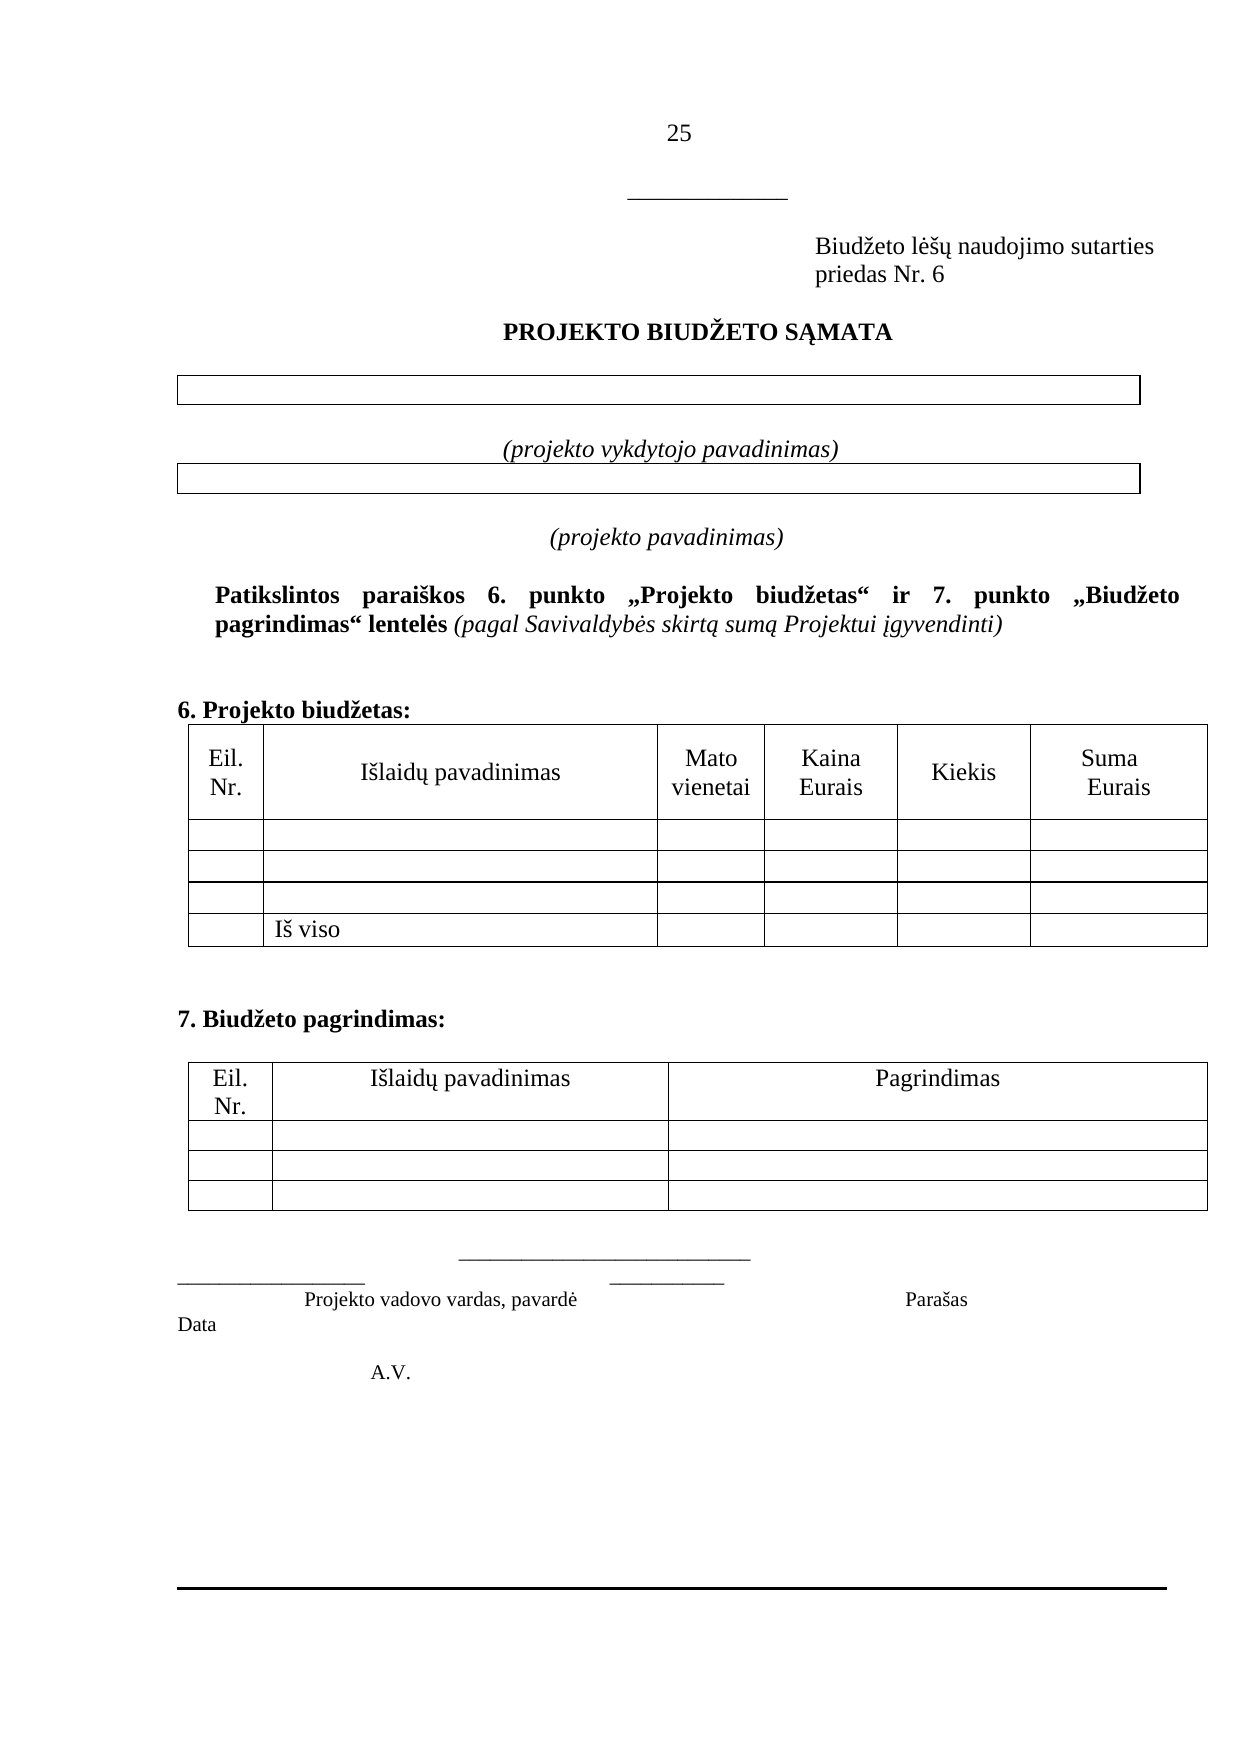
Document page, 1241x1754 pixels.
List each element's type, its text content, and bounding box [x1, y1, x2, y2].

table_cell [189, 1151, 272, 1180]
table_header Išlaidų pavadinimas [264, 725, 657, 819]
text (projekto vykdytojo pavadinimas) [177, 434, 1167, 463]
table_cell [273, 1121, 668, 1150]
text 6. Projekto biudžetas: [177, 695, 1181, 724]
table_cell [658, 914, 764, 946]
table_cell [669, 1121, 1207, 1150]
table_cell [898, 914, 1030, 946]
table_cell [189, 1181, 272, 1209]
table_cell [765, 820, 897, 850]
table_cell [765, 851, 897, 881]
table_header Mato vienetai [658, 725, 764, 819]
table_header [178, 464, 1139, 493]
table_header Suma Eurais [1031, 725, 1207, 819]
table_cell [264, 820, 657, 850]
table_cell [1031, 851, 1207, 881]
table_cell [1031, 883, 1207, 913]
text 7. Biudžeto pagrindimas: [177, 1004, 1181, 1033]
text A.V. [177, 1359, 1181, 1384]
table_cell [273, 1151, 668, 1180]
text PROJEKTO BIUDŽETO SĄMATA [215, 317, 1181, 346]
table_header Eil. Nr. [189, 1063, 272, 1120]
table_cell [658, 851, 764, 881]
table_cell [189, 820, 263, 850]
text Patikslintos paraiškos 6. punkto „Projekto biudžetas“ ir 7. punkto „Biudžeto pagrindimas“ lentelės (pagal Savivaldybės skirtą sumą Projektui įgyvendinti) [215, 580, 1181, 637]
table_cell [658, 883, 764, 913]
table_cell [264, 883, 657, 913]
table_cell [189, 883, 263, 913]
table_cell [669, 1181, 1207, 1209]
table_header [178, 376, 1139, 404]
table_header Išlaidų pavadinimas [273, 1063, 668, 1120]
table_header Eil.Nr. [189, 725, 263, 819]
text ______________ [627, 176, 1181, 202]
table_cell [1031, 820, 1207, 850]
table_cell [658, 820, 764, 850]
table_cell [273, 1181, 668, 1209]
table_cell [189, 1121, 272, 1150]
table_cell [264, 851, 657, 881]
table_cell [765, 883, 897, 913]
table_cell [189, 914, 263, 946]
table_header Kiekis [898, 725, 1030, 819]
table_cell [898, 820, 1030, 850]
table_cell [898, 851, 1030, 881]
table_cell [765, 914, 897, 946]
table_cell [669, 1151, 1207, 1180]
text Biudžeto lėšų naudojimo sutarties priedas Nr. 6 [815, 231, 1167, 288]
table_header Kaina Eurais [765, 725, 897, 819]
table_header Pagrindimas [669, 1063, 1207, 1120]
text ____________________________ __________________ ___________ [177, 1239, 1181, 1287]
table_cell [1031, 914, 1207, 946]
text (projekto pavadinimas) [169, 522, 1167, 551]
text Projekto vadovo vardas, pavardė Parašas Data [177, 1287, 1181, 1336]
table_cell [898, 883, 1030, 913]
table_cell [189, 851, 263, 881]
table_cell Iš viso [264, 914, 657, 946]
